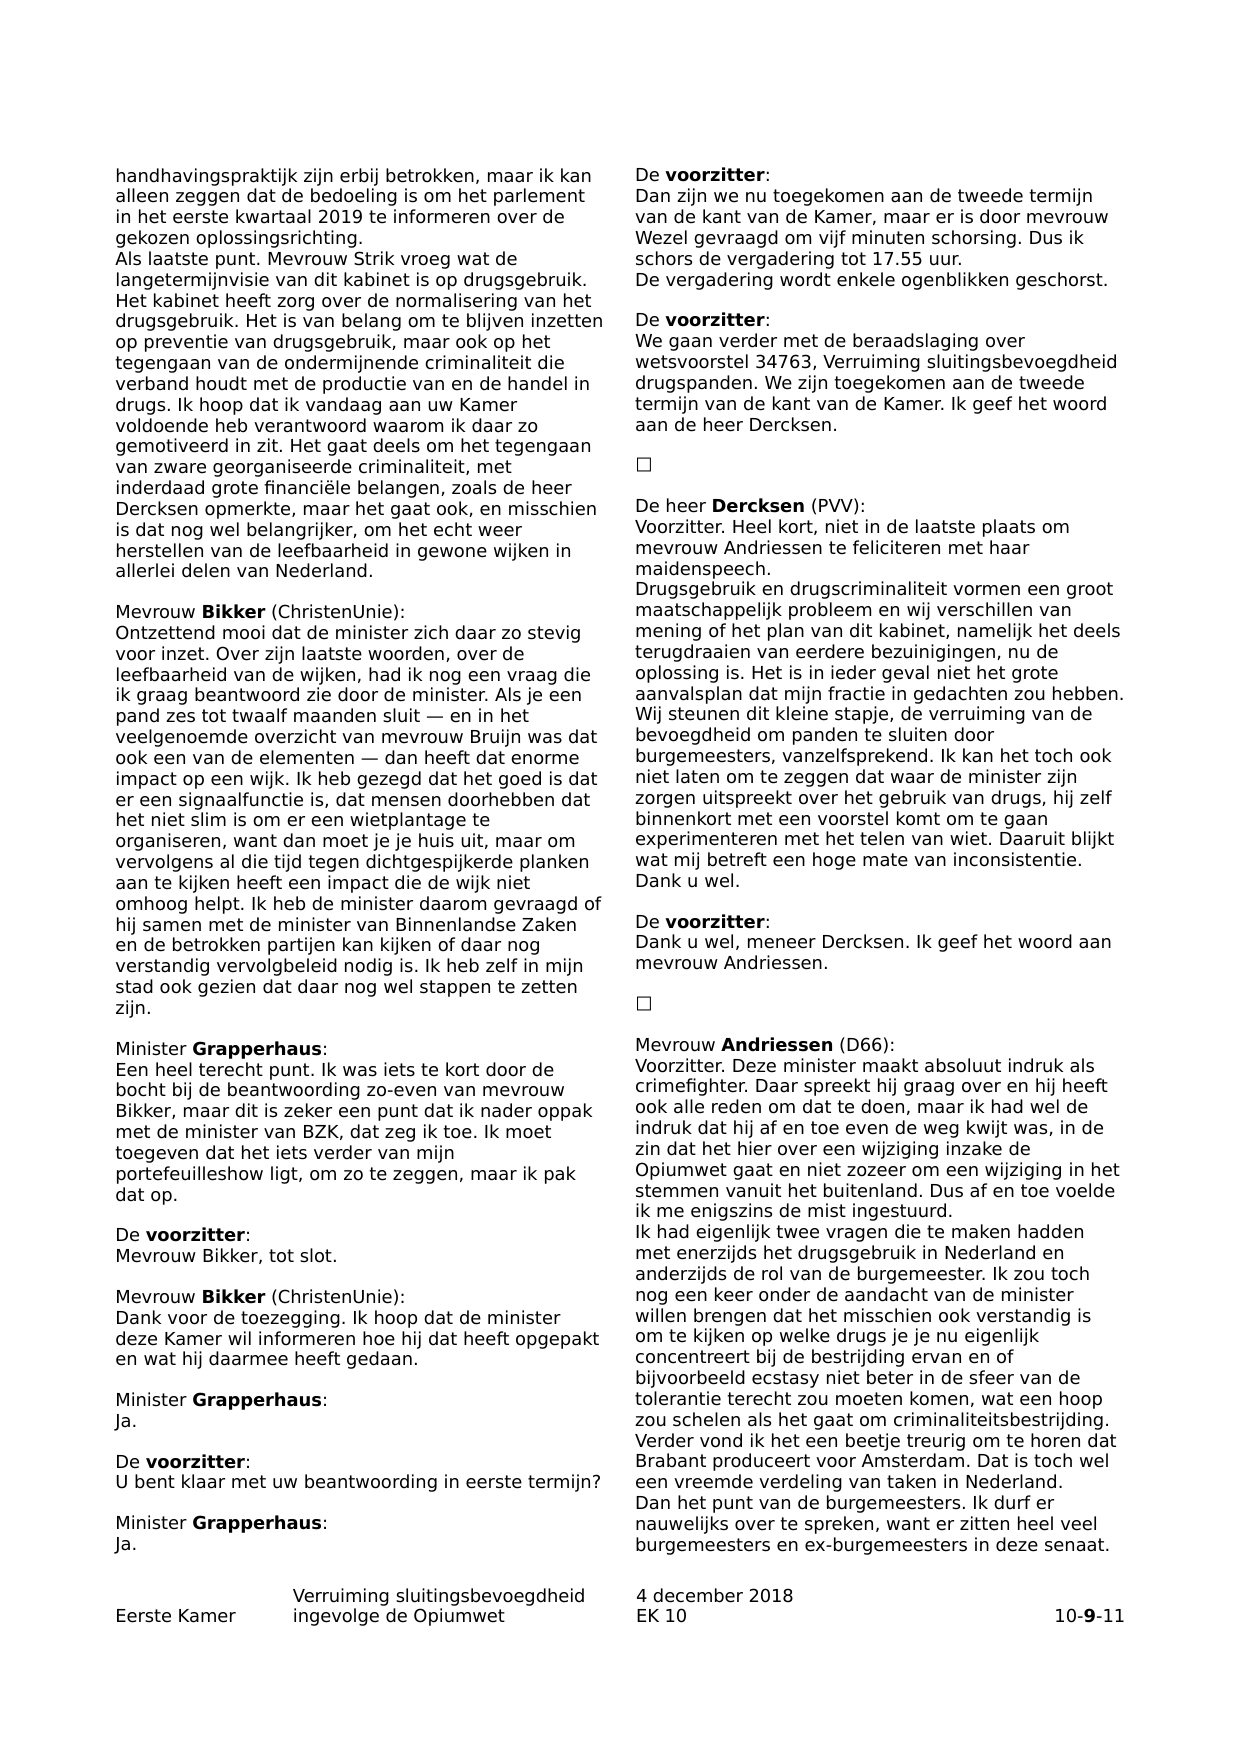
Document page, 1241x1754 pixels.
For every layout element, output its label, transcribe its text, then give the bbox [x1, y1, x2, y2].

text Minister Grapperhaus: [115, 1390, 605, 1411]
text Dank u wel. [635, 871, 1125, 892]
text Dan het punt van de burgemeesters. Ik durf er nauwelijks over te spreken, want er zitten heel veel burgemeesters en ex-burgemeesters in deze senaat. [635, 1493, 1125, 1555]
text ⬜ [635, 455, 1125, 476]
text Ik had eigenlijk twee vragen die te maken hadden met enerzijds het drugsgebruik in Nederland en anderzijds de rol van de burgemeester. Ik zou toch nog een keer onder de aandacht van de minister willen brengen dat het misschien ook verstandig is om te kijken op welke drugs je je nu eigenlijk concentreert bij de bestrijding ervan en of bijvoorbeeld ecstasy niet beter in de sfeer van de tolerantie terecht zou moeten komen, wat een hoop zou schelen als het gaat om criminaliteitsbestrijding. [635, 1222, 1125, 1430]
text Mevrouw Bikker (ChristenUnie): [115, 602, 605, 623]
text Drugsgebruik en drugscriminaliteit vormen een groot maatschappelijk probleem en wij verschillen van mening of het plan van dit kabinet, namelijk het deels terugdraaien van eerdere bezuinigingen, nu de oplossing is. Het is in ieder geval niet het grote aanvalsplan dat mijn fractie in gedachten zou hebben. [635, 579, 1125, 704]
text Verder vond ik het een beetje treurig om te horen dat Brabant produceert voor Amsterdam. Dat is toch wel een vreemde verdeling van taken in Nederland. [635, 1430, 1125, 1493]
text Mevrouw Bikker (ChristenUnie): [115, 1287, 605, 1307]
text Ontzettend mooi dat de minister zich daar zo stevig voor inzet. Over zijn laatste woorden, over de leefbaarheid van de wijken, had ik nog een vraag die ik graag beantwoord zie door de minister. Als je een pand zes tot twaalf maanden sluit — en in het veelgenoemde overzicht van mevrouw Bruijn was dat ook een van de elementen — dan heeft dat enorme impact op een wijk. Ik heb gezegd dat het goed is dat er een signaalfunctie is, dat mensen doorhebben dat het niet slim is om er een wietplantage te organiseren, want dan moet je je huis uit, maar om vervolgens al die tijd tegen dichtgespijkerde planken aan te kijken heeft een impact die de wijk niet omhoog helpt. Ik heb de minister daarom gevraagd of hij samen met de minister van Binnenlandse Zaken en de betrokken partijen kan kijken of daar nog verstandig vervolgbeleid nodig is. Ik heb zelf in mijn stad ook gezien dat daar nog wel stappen te zetten zijn. [115, 623, 605, 1018]
text Minister Grapperhaus: [115, 1513, 605, 1534]
text U bent klaar met uw beantwoording in eerste termijn? [115, 1472, 605, 1493]
text Dank u wel, meneer Dercksen. Ik geef het woord aan mevrouw Andriessen. [635, 932, 1125, 974]
text Voorzitter. Deze minister maakt absoluut indruk als crimefighter. Daar spreekt hij graag over en hij heeft ook alle reden om dat te doen, maar ik had wel de indruk dat hij af en toe even de weg kwijt was, in de zin dat het hier over een wijziging inzake de Opiumwet gaat en niet zozeer om een wijziging in het stemmen vanuit het buitenland. Dus af en toe voelde ik me enigszins de mist ingestuurd. [635, 1055, 1125, 1222]
text De vergadering wordt enkele ogenblikken geschorst. [635, 269, 1125, 290]
text De voorzitter: [635, 165, 1125, 186]
text Een heel terecht punt. Ik was iets te kort door de bocht bij de beantwoording zo-even van mevrouw Bikker, maar dit is zeker een punt dat ik nader oppak met de minister van BZK, dat zeg ik toe. Ik moet toegeven dat het iets verder van mijn portefeuilleshow ligt, om zo te zeggen, maar ik pak dat op. [115, 1059, 605, 1205]
text De voorzitter: [635, 310, 1125, 331]
text Minister Grapperhaus: [115, 1038, 605, 1059]
text De heer Dercksen (PVV): [635, 496, 1125, 517]
text Dank voor de toezegging. Ik hoop dat de minister deze Kamer wil informeren hoe hij dat heeft opgepakt en wat hij daarmee heeft gedaan. [115, 1307, 605, 1370]
text Voorzitter. Heel kort, niet in de laatste plaats om mevrouw Andriessen te feliciteren met haar maidenspeech. [635, 517, 1125, 579]
text handhavingspraktijk zijn erbij betrokken, maar ik kan alleen zeggen dat de bedoeling is om het parlement in het eerste kwartaal 2019 te informeren over de gekozen oplossingsrichting. [115, 165, 605, 249]
text De voorzitter: [635, 912, 1125, 932]
text De voorzitter: [115, 1451, 605, 1472]
text Mevrouw Bikker, tot slot. [115, 1246, 605, 1267]
text Ja. [115, 1534, 605, 1554]
text Ja. [115, 1411, 605, 1431]
text Mevrouw Andriessen (D66): [635, 1035, 1125, 1055]
text We gaan verder met de beraadslaging over wetsvoorstel 34763, Verruiming sluitingsbevoegdheid drugspanden. We zijn toegekomen aan de tweede termijn van de kant van de Kamer. Ik geef het woord aan de heer Dercksen. [635, 331, 1125, 435]
text Wij steunen dit kleine stapje, de verruiming van de bevoegdheid om panden te sluiten door burgemeesters, vanzelfsprekend. Ik kan het toch ook niet laten om te zeggen dat waar de minister zijn zorgen uitspreekt over het gebruik van drugs, hij zelf binnenkort met een voorstel komt om te gaan experimenteren met het telen van wiet. Daaruit blijkt wat mij betreft een hoge mate van inconsistentie. [635, 704, 1125, 871]
text De voorzitter: [115, 1225, 605, 1246]
text Als laatste punt. Mevrouw Strik vroeg wat de langetermijnvisie van dit kabinet is op drugsgebruik. Het kabinet heeft zorg over de normalisering van het drugsgebruik. Het is van belang om te blijven inzetten op preventie van drugsgebruik, maar ook op het tegengaan van de ondermijnende criminaliteit die verband houdt met de productie van en de handel in drugs. Ik hoop dat ik vandaag aan uw Kamer voldoende heb verantwoord waarom ik daar zo gemotiveerd in zit. Het gaat deels om het tegengaan van zware georganiseerde criminaliteit, met inderdaad grote financiële belangen, zoals de heer Dercksen opmerkte, maar het gaat ook, en misschien is dat nog wel belangrijker, om het echt weer herstellen van de leefbaarheid in gewone wijken in allerlei delen van Nederland. [115, 249, 605, 582]
text ⬜ [635, 994, 1125, 1015]
text Dan zijn we nu toegekomen aan de tweede termijn van de kant van de Kamer, maar er is door mevrouw Wezel gevraagd om vijf minuten schorsing. Dus ik schors de vergadering tot 17.55 uur. [635, 186, 1125, 269]
